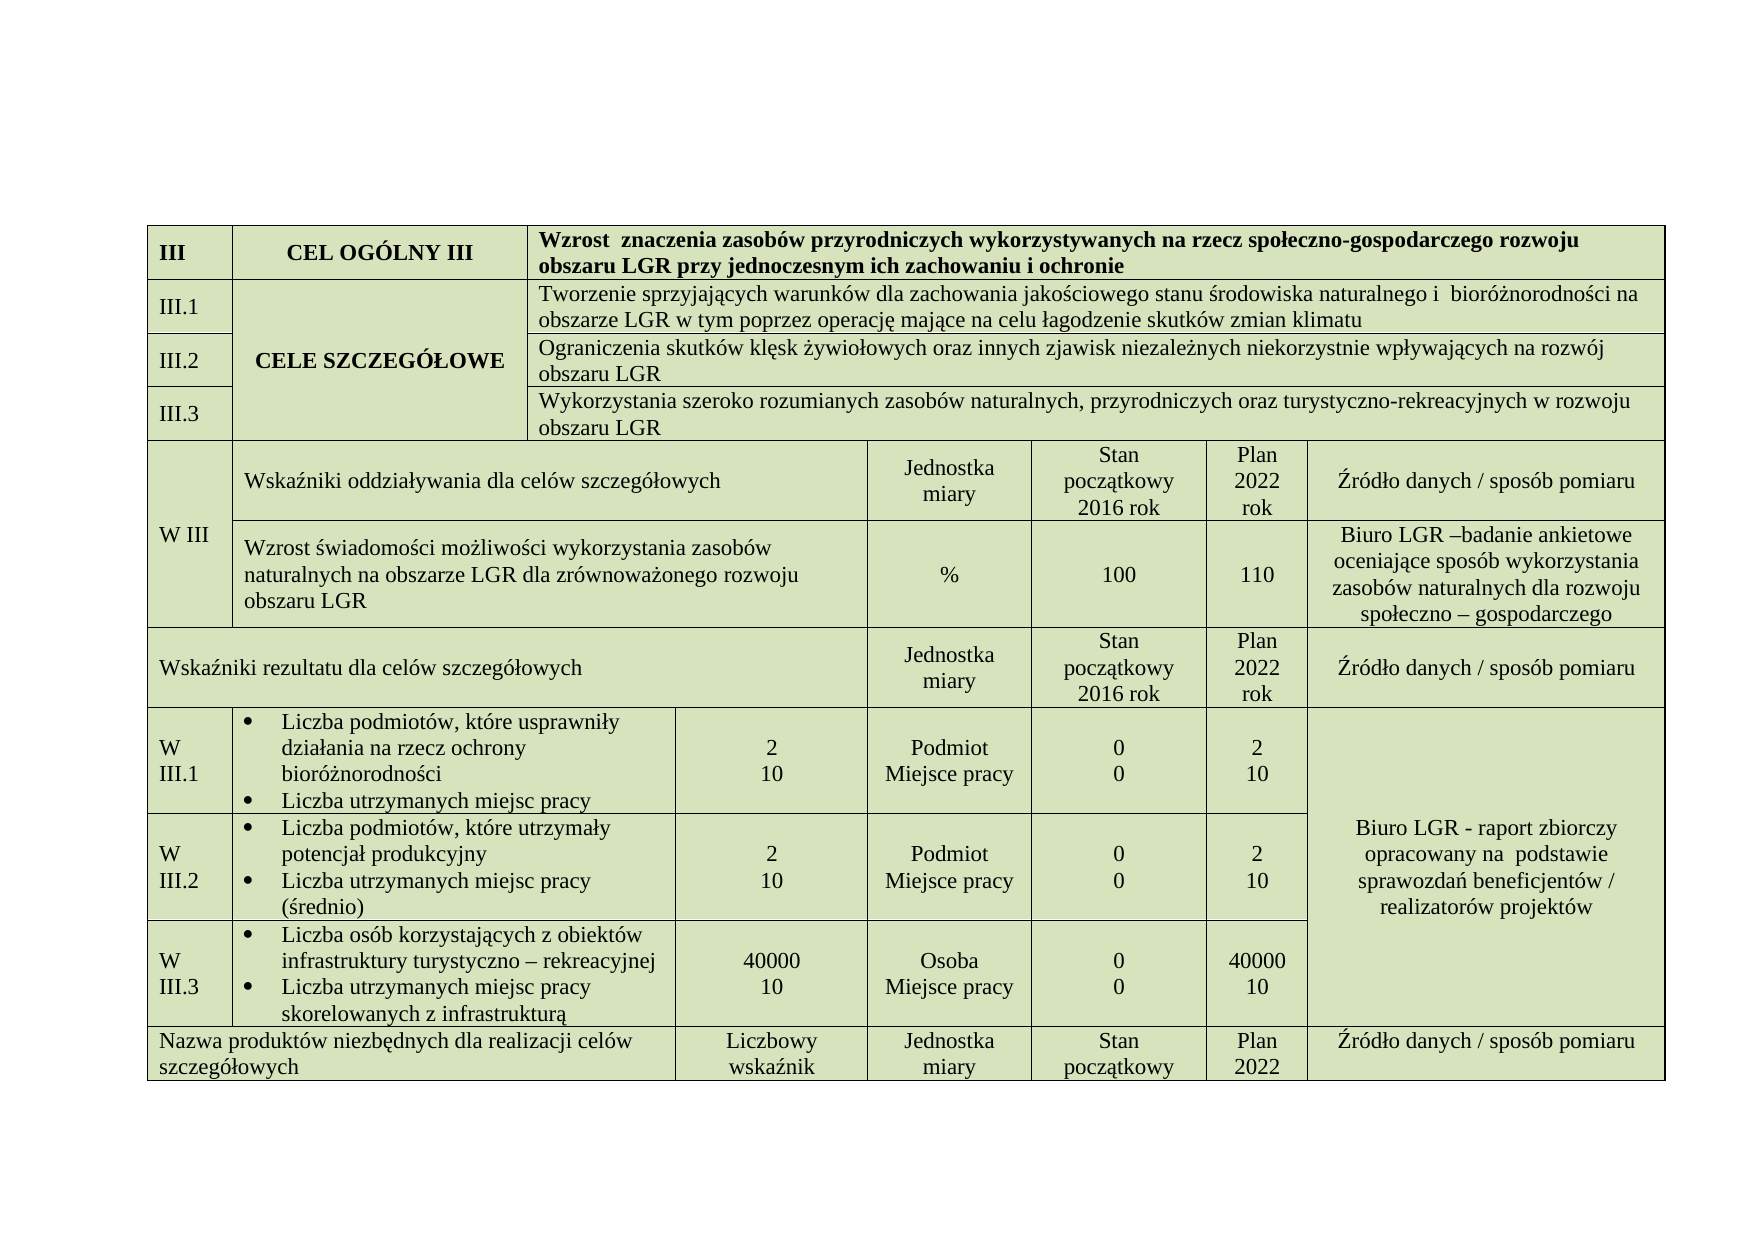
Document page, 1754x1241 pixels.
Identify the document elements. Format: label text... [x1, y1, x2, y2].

table_cell W III.3 [148, 921, 232, 1026]
table_cell III.2 [148, 334, 232, 386]
table_cell 2 10 [1207, 814, 1307, 919]
table_cell Biuro LGR - raport zbiorczy opracowany na podstawie sprawozdań beneficjentów / realizatorów projektów [1308, 708, 1664, 1026]
table_cell Nazwa produktów niezbędnych dla realizacji celów szczegółowych [148, 1027, 675, 1080]
table_cell Wykorzystania szeroko rozumianych zasobów naturalnych, przyrodniczych oraz turystyczno-rekreacyjnych w rozwoju obszaru LGR [528, 387, 1664, 440]
table_cell Źródło danych / sposób pomiaru [1308, 1027, 1664, 1080]
table_cell 110 [1207, 521, 1307, 627]
table_cell Liczba podmiotów, które utrzymały potencjał produkcyjny Liczba utrzymanych miejsc pracy (średnio) [233, 814, 675, 919]
table_cell Liczbowy wskaźnik [676, 1027, 867, 1080]
table_cell Plan 2022 rok [1207, 628, 1307, 707]
table_cell 2 10 [676, 708, 867, 813]
table_cell Liczba osób korzystających z obiektów infrastruktury turystyczno – rekreacyjnej Liczba utrzymanych miejsc pracy skorelowanych z infrastrukturą [233, 921, 675, 1026]
table_cell Osoba Miejsce pracy [868, 921, 1031, 1026]
table_cell CELE SZCZEGÓŁOWE [233, 280, 527, 440]
table_cell % [868, 521, 1031, 627]
table_cell 0 0 [1032, 921, 1206, 1026]
table_cell Podmiot Miejsce pracy [868, 814, 1031, 919]
table_cell 2 10 [676, 814, 867, 919]
table_cell III.3 [148, 387, 232, 440]
table_cell Stan początkowy 2016 rok [1032, 628, 1206, 707]
table_cell Źródło danych / sposób pomiaru [1308, 628, 1664, 707]
table_cell Plan 2022 [1207, 1027, 1307, 1080]
table_cell W III.1 [148, 708, 232, 813]
table_cell 0 0 [1032, 814, 1206, 919]
table_cell Tworzenie sprzyjających warunków dla zachowania jakościowego stanu środowiska naturalnego i bioróżnorodności na obszarze LGR w tym poprzez operację mające na celu łagodzenie skutków zmian klimatu [528, 280, 1664, 332]
table_cell W III.2 [148, 814, 232, 919]
table_cell Wzrost świadomości możliwości wykorzystania zasobów naturalnych na obszarze LGR dla zrównoważonego rozwoju obszaru LGR [233, 521, 867, 627]
table_cell Wskaźniki rezultatu dla celów szczegółowych [148, 628, 867, 707]
table_cell Jednostka miary [868, 1027, 1031, 1080]
table_cell 100 [1032, 521, 1206, 627]
table_cell 0 0 [1032, 708, 1206, 813]
table_cell 40000 10 [676, 921, 867, 1026]
table_cell Stan początkowy [1032, 1027, 1206, 1080]
table_cell 2 10 [1207, 708, 1307, 813]
table_cell Jednostka miary [868, 441, 1031, 520]
table_header III [148, 226, 232, 279]
table_cell Biuro LGR –badanie ankietowe oceniające sposób wykorzystania zasobów naturalnych dla rozwoju społeczno – gospodarczego [1308, 521, 1664, 627]
table_cell W III [148, 441, 232, 627]
table_cell Źródło danych / sposób pomiaru [1308, 441, 1664, 520]
table_header Wzrost znaczenia zasobów przyrodniczych wykorzystywanych na rzecz społeczno-gospodarczego rozwoju obszaru LGR przy jednoczesnym ich zachowaniu i ochronie [528, 226, 1664, 279]
table_cell Liczba podmiotów, które usprawniły działania na rzecz ochrony bioróżnorodności Liczba utrzymanych miejsc pracy [233, 708, 675, 813]
table_cell Stan początkowy 2016 rok [1032, 441, 1206, 520]
table_cell Podmiot Miejsce pracy [868, 708, 1031, 813]
table_cell III.1 [148, 280, 232, 332]
table_cell Plan 2022 rok [1207, 441, 1307, 520]
table_cell 40000 10 [1207, 921, 1307, 1026]
table_cell Ograniczenia skutków klęsk żywiołowych oraz innych zjawisk niezależnych niekorzystnie wpływających na rozwój obszaru LGR [528, 334, 1664, 386]
table_cell Jednostka miary [868, 628, 1031, 707]
table_header CEL OGÓLNY III [233, 226, 527, 279]
table_cell Wskaźniki oddziaływania dla celów szczegółowych [233, 441, 867, 520]
